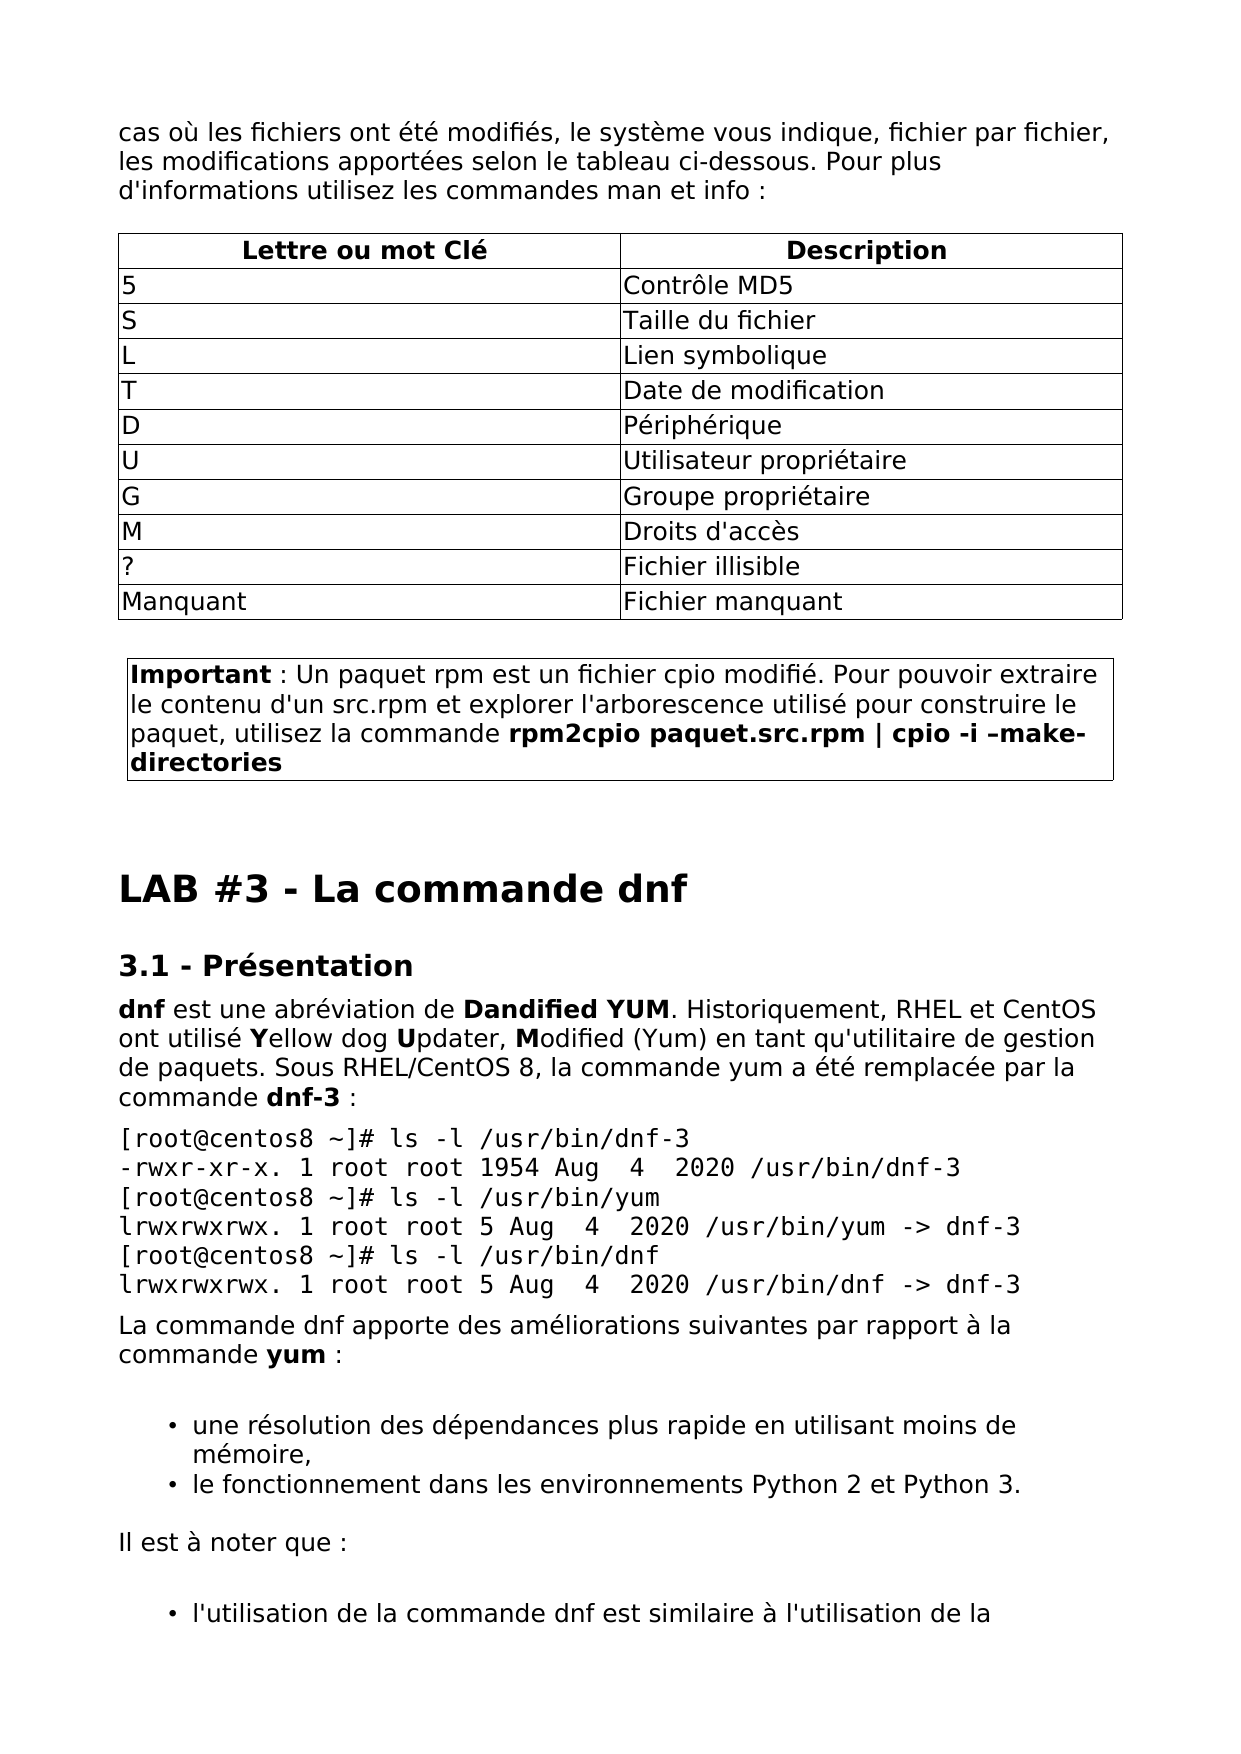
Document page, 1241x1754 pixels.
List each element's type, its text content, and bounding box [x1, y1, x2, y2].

table_cell Périphérique [621, 410, 1122, 443]
table_cell M [119, 515, 620, 549]
table_header Important : Un paquet rpm est un fichier cpio modifié. Pour pouvoir extraire le contenu d'un src.rpm et explorer l'arborescence utilisé pour construire le paquet, utilisez la commande rpm2cpio paquet.src.rpm | cpio -i –make-directories [128, 659, 1113, 780]
table_cell G [119, 480, 620, 514]
table_cell Lien symbolique [621, 339, 1122, 373]
text La commande dnf apporte des améliorations suivantes par rapport à la commande yum : [118, 1311, 1122, 1369]
table_cell Fichier illisible [621, 550, 1122, 584]
text [root@centos8 ~]# ls -l /usr/bin/dnf-3 -rwxr-xr-x. 1 root root 1954 Aug 4 2020 /usr/bin/dnf-3 [root@centos8 ~]# ls -l /usr/bin/yum lrwxrwxrwx. 1 root root 5 Aug 4 2020 /usr/bin/yum -> dnf-3 [root@centos8 ~]# ls -l /usr/bin/dnf lrwxrwxrwx. 1 root root 5 Aug 4 2020 /usr/bin/dnf -> dnf-3 [118, 1124, 1122, 1299]
text Il est à noter que : [118, 1528, 1122, 1558]
table_cell Utilisateur propriétaire [621, 445, 1122, 479]
table_cell 5 [119, 269, 620, 303]
table_cell Contrôle MD5 [621, 269, 1122, 303]
subtitle 3.1 - Présentation [118, 949, 1122, 983]
table_cell Date de modification [621, 374, 1122, 408]
table_cell S [119, 304, 620, 338]
table_cell U [119, 445, 620, 479]
table_header Lettre ou mot Clé [119, 234, 620, 268]
table_header Description [621, 234, 1122, 268]
list le fonctionnement dans les environnements Python 2 et Python 3. [177, 1470, 1122, 1499]
table_cell Droits d'accès [621, 515, 1122, 549]
table_cell ? [119, 550, 620, 584]
table_cell Taille du fichier [621, 304, 1122, 338]
table_cell L [119, 339, 620, 373]
table_cell Fichier manquant [621, 585, 1122, 619]
table_cell Manquant [119, 585, 620, 619]
table_cell D [119, 410, 620, 443]
subtitle LAB #3 - La commande dnf [118, 868, 1122, 911]
list l'utilisation de la commande dnf est similaire à l'utilisation de la [177, 1600, 1122, 1629]
list une résolution des dépendances plus rapide en utilisant moins de mémoire, [177, 1412, 1122, 1470]
text dnf est une abréviation de Dandified YUM. Historiquement, RHEL et CentOS ont utilisé Yellow dog Updater, Modified (Yum) en tant qu'utilitaire de gestion de paquets. Sous RHEL/CentOS 8, la commande yum a été remplacée par la commande dnf-3 : [118, 995, 1122, 1112]
table_cell Groupe propriétaire [621, 480, 1122, 514]
table_cell T [119, 374, 620, 408]
text cas où les fichiers ont été modifiés, le système vous indique, fichier par fichier, les modifications apportées selon le tableau ci-dessous. Pour plus d'informations utilisez les commandes man et info : [118, 118, 1122, 206]
